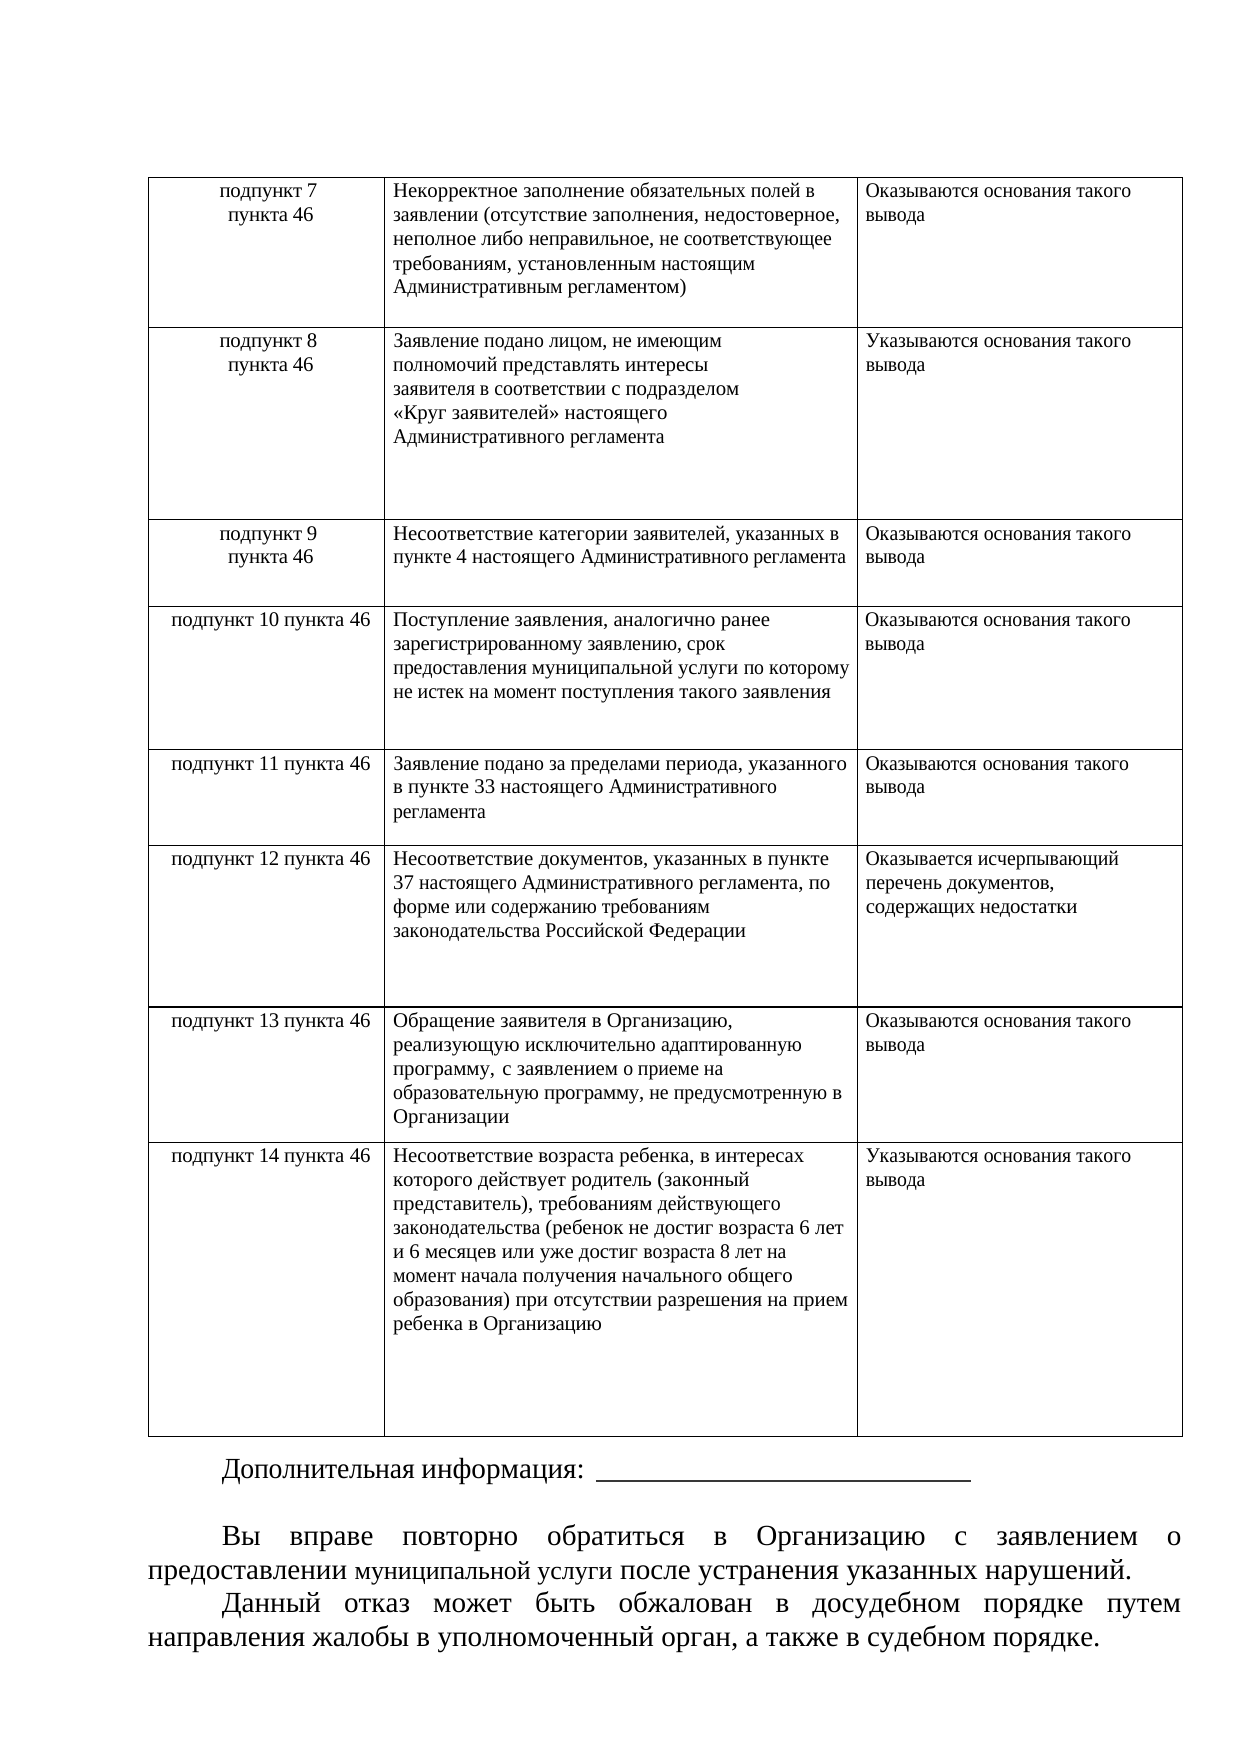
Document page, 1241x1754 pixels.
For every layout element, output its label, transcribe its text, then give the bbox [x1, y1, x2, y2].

text Вы вправе повторно обратиться в Организацию с заявлением о предоставлении муниципальной услуги после устранения указанных нарушений. [148, 1518, 1182, 1586]
table_cell подпункт 12 пункта 46 [149, 846, 384, 1006]
table_cell Несоответствие документов, указанных в пункте 37 настоящего Административного регламента, по форме или содержанию требованиям законодательства Российской Федерации [385, 846, 857, 1006]
table_cell Поступление заявления, аналогично ранее зарегистрированному заявлению, срок предоставления муниципальной услуги по которому не истек на момент поступления такого заявления [385, 607, 857, 749]
table_cell Оказываются основания такого вывода [858, 750, 1182, 845]
table_cell подпункт 14 пункта 46 [149, 1143, 384, 1436]
table_cell Некорректное заполнение обязательных полей в заявлении (отсутствие заполнения, недостоверное, неполное либо неправильное, не соответствующее требованиям, установленным настоящим Административным регламентом) [385, 178, 857, 327]
table_cell подпункт 10 пункта 46 [149, 607, 384, 749]
text Данный отказ может быть обжалован в досудебном порядке путем направления жалобы в уполномоченный орган, а также в судебном порядке. [148, 1586, 1182, 1653]
table_cell подпункт 13 пункта 46 [149, 1008, 384, 1142]
table_cell подпункт 11 пункта 46 [149, 750, 384, 845]
text Дополнительная информация: [148, 1451, 1182, 1485]
table_cell Несоответствие возраста ребенка, в интересах которого действует родитель (законный представитель), требованиям действующего законодательства (ребенок не достиг возраста 6 лет и 6 месяцев или уже достиг возраста 8 лет на момент начала получения начального общего образования) при отсутствии разрешения на прием ребенка в Организацию [385, 1143, 857, 1436]
table_cell Оказываются основания такого вывода [858, 1008, 1182, 1142]
table_cell Оказывается исчерпывающий перечень документов, содержащих недостатки [858, 846, 1182, 1006]
table_cell Обращение заявителя в Организацию, реализующую исключительно адаптированную программу, с заявлением о приеме на образовательную программу, не предусмотренную в Организации [385, 1008, 857, 1142]
table_cell Заявление подано за пределами периода, указанного в пункте 33 настоящего Административного регламента [385, 750, 857, 845]
table_cell Указываются основания такого вывода [858, 1143, 1182, 1436]
table_cell подпункт 7 пункта 46 [149, 178, 384, 327]
table_cell Оказываются основания такого вывода [858, 607, 1182, 749]
table_cell Оказываются основания такого вывода [858, 520, 1182, 606]
table_cell Оказываются основания такого вывода [858, 178, 1182, 327]
table_cell подпункт 8 пункта 46 [149, 328, 384, 519]
table_cell подпункт 9 пункта 46 [149, 520, 384, 606]
table_cell Несоответствие категории заявителей, указанных в пункте 4 настоящего Административного регламента [385, 520, 857, 606]
table_cell Заявление подано лицом, не имеющим полномочий представлять интересы заявителя в соответствии с подразделом «Круг заявителей» настоящего Административного регламента [385, 328, 857, 519]
table_cell Указываются основания такого вывода [858, 328, 1182, 519]
